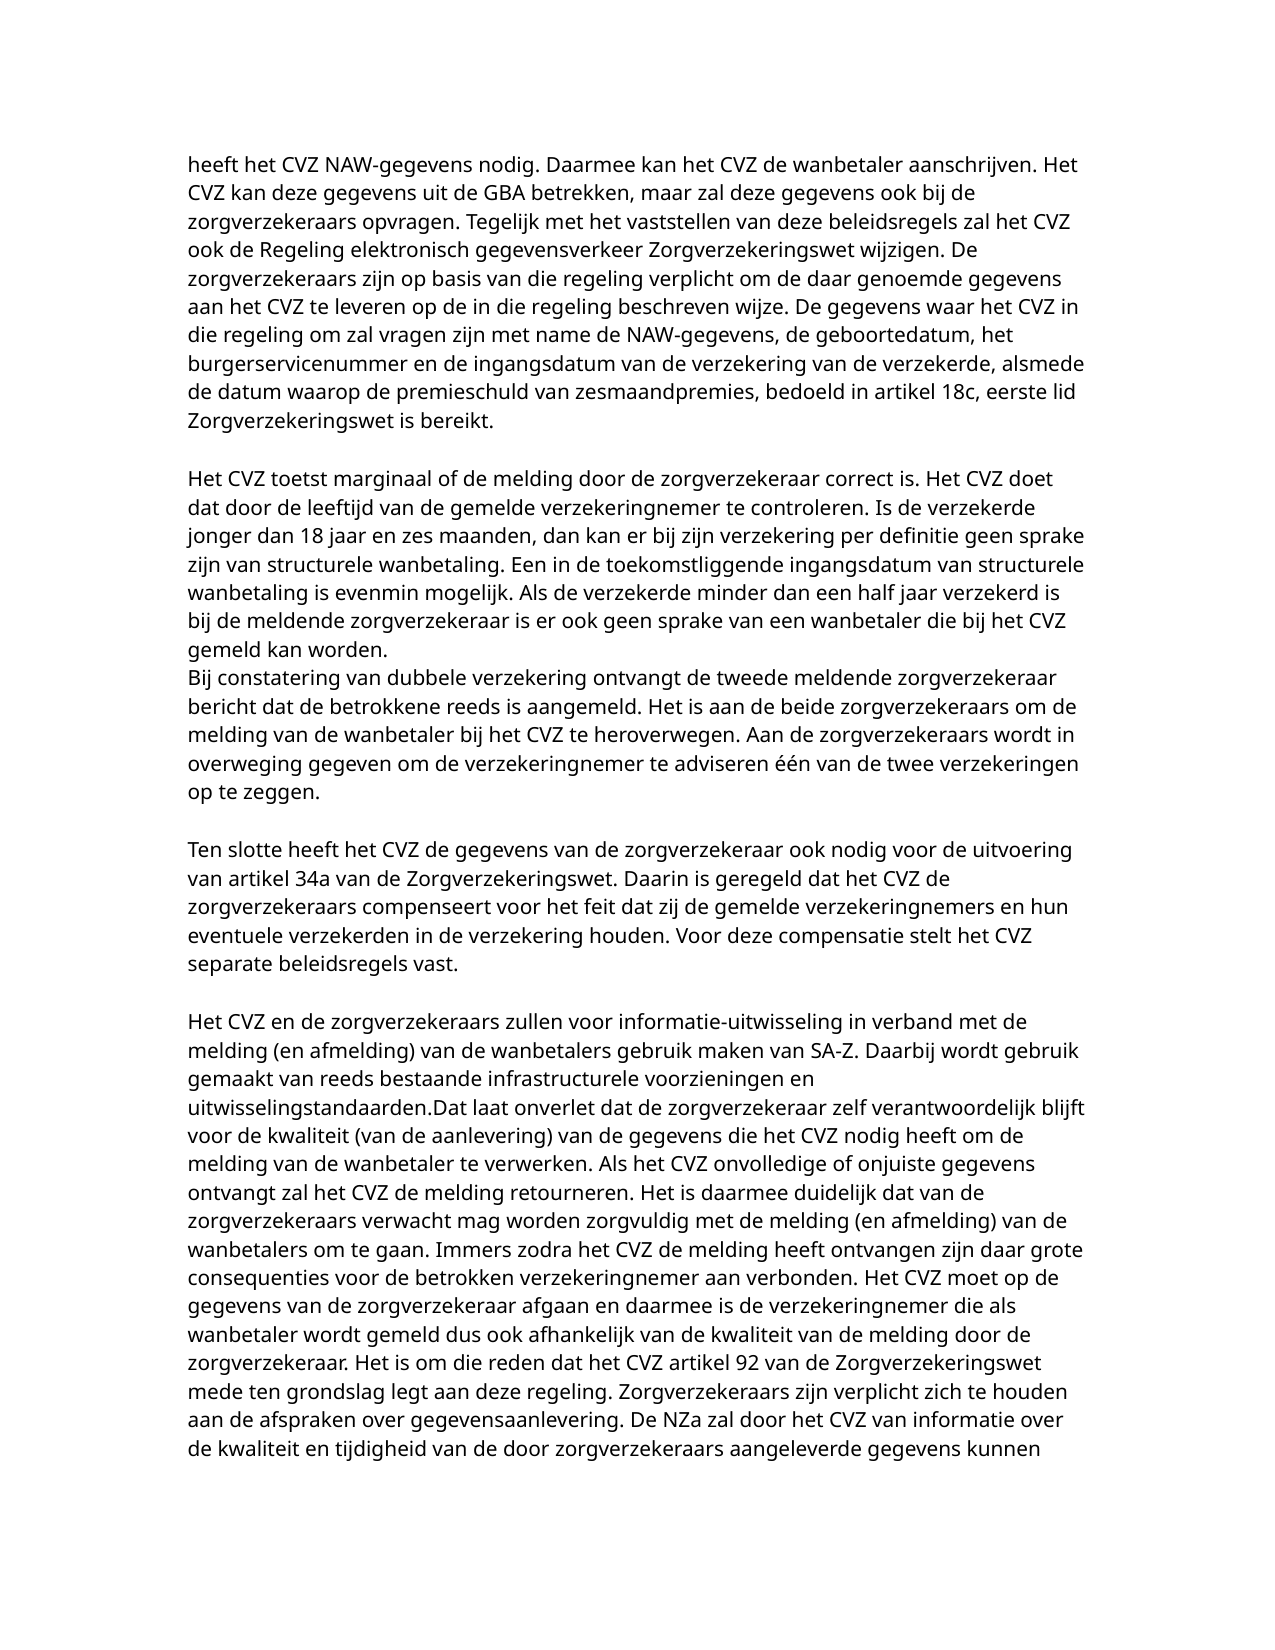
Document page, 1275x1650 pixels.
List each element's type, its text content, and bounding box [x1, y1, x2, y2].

text Ten slotte heeft het CVZ de gegevens van de zorgverzekeraar ook nodig voor de uitvoering van artikel 34a van de Zorgverzekeringswet. Daarin is geregeld dat het CVZ de zorgverzekeraars compenseert voor het feit dat zij de gemelde verzekeringnemers en hun eventuele verzekerden in de verzekering houden. Voor deze compensatie stelt het CVZ separate beleidsregels vast. [187, 836, 1087, 978]
text Bij constatering van dubbele verzekering ontvangt de tweede meldende zorgverzekeraar bericht dat de betrokkene reeds is aangemeld. Het is aan de beide zorgverzekeraars om de melding van de wanbetaler bij het CVZ te heroverwegen. Aan de zorgverzekeraars wordt in overweging gegeven om de verzekeringnemer te adviseren één van de twee verzekeringen op te zeggen. [187, 663, 1087, 806]
text heeft het CVZ NAW-gegevens nodig. Daarmee kan het CVZ de wanbetaler aanschrijven. Het CVZ kan deze gegevens uit de GBA betrekken, maar zal deze gegevens ook bij de zorgverzekeraars opvragen. Tegelijk met het vaststellen van deze beleidsregels zal het CVZ ook de Regeling elektronisch gegevensverkeer Zorgverzekeringswet wijzigen. De zorgverzekeraars zijn op basis van die regeling verplicht om de daar genoemde gegevens aan het CVZ te leveren op de in die regeling beschreven wijze. De gegevens waar het CVZ in die regeling om zal vragen zijn met name de NAW-gegevens, de geboortedatum, het burgerservicenummer en de ingangsdatum van de verzekering van de verzekerde, alsmede de datum waarop de premieschuld van zesmaandpremies, bedoeld in artikel 18c, eerste lid Zorgverzekeringswet is bereikt. [187, 150, 1087, 434]
text Het CVZ en de zorgverzekeraars zullen voor informatie-uitwisseling in verband met de melding (en afmelding) van de wanbetalers gebruik maken van SA-Z. Daarbij wordt gebruik gemaakt van reeds bestaande infrastructurele voorzieningen en uitwisselingstandaarden.Dat laat onverlet dat de zorgverzekeraar zelf verantwoordelijk blijft voor de kwaliteit (van de aanlevering) van de gegevens die het CVZ nodig heeft om de melding van de wanbetaler te verwerken. Als het CVZ onvolledige of onjuiste gegevens ontvangt zal het CVZ de melding retourneren. Het is daarmee duidelijk dat van de zorgverzekeraars verwacht mag worden zorgvuldig met de melding (en afmelding) van de wanbetalers om te gaan. Immers zodra het CVZ de melding heeft ontvangen zijn daar grote consequenties voor de betrokken verzekeringnemer aan verbonden. Het CVZ moet op de gegevens van de zorgverzekeraar afgaan en daarmee is de verzekeringnemer die als wanbetaler wordt gemeld dus ook afhankelijk van de kwaliteit van de melding door de zorgverzekeraar. Het is om die reden dat het CVZ artikel 92 van de Zorgverzekeringswet mede ten grondslag legt aan deze regeling. Zorgverzekeraars zijn verplicht zich te houden aan de afspraken over gegevensaanlevering. De NZa zal door het CVZ van informatie over de kwaliteit en tijdigheid van de door zorgverzekeraars aangeleverde gegevens kunnen [187, 1007, 1087, 1462]
text Het CVZ toetst marginaal of de melding door de zorgverzekeraar correct is. Het CVZ doet dat door de leeftijd van de gemelde verzekeringnemer te controleren. Is de verzekerde jonger dan 18 jaar en zes maanden, dan kan er bij zijn verzekering per definitie geen sprake zijn van structurele wanbetaling. Een in de toekomstliggende ingangsdatum van structurele wanbetaling is evenmin mogelijk. Als de verzekerde minder dan een half jaar verzekerd is bij de meldende zorgverzekeraar is er ook geen sprake van een wanbetaler die bij het CVZ gemeld kan worden. [187, 464, 1087, 663]
